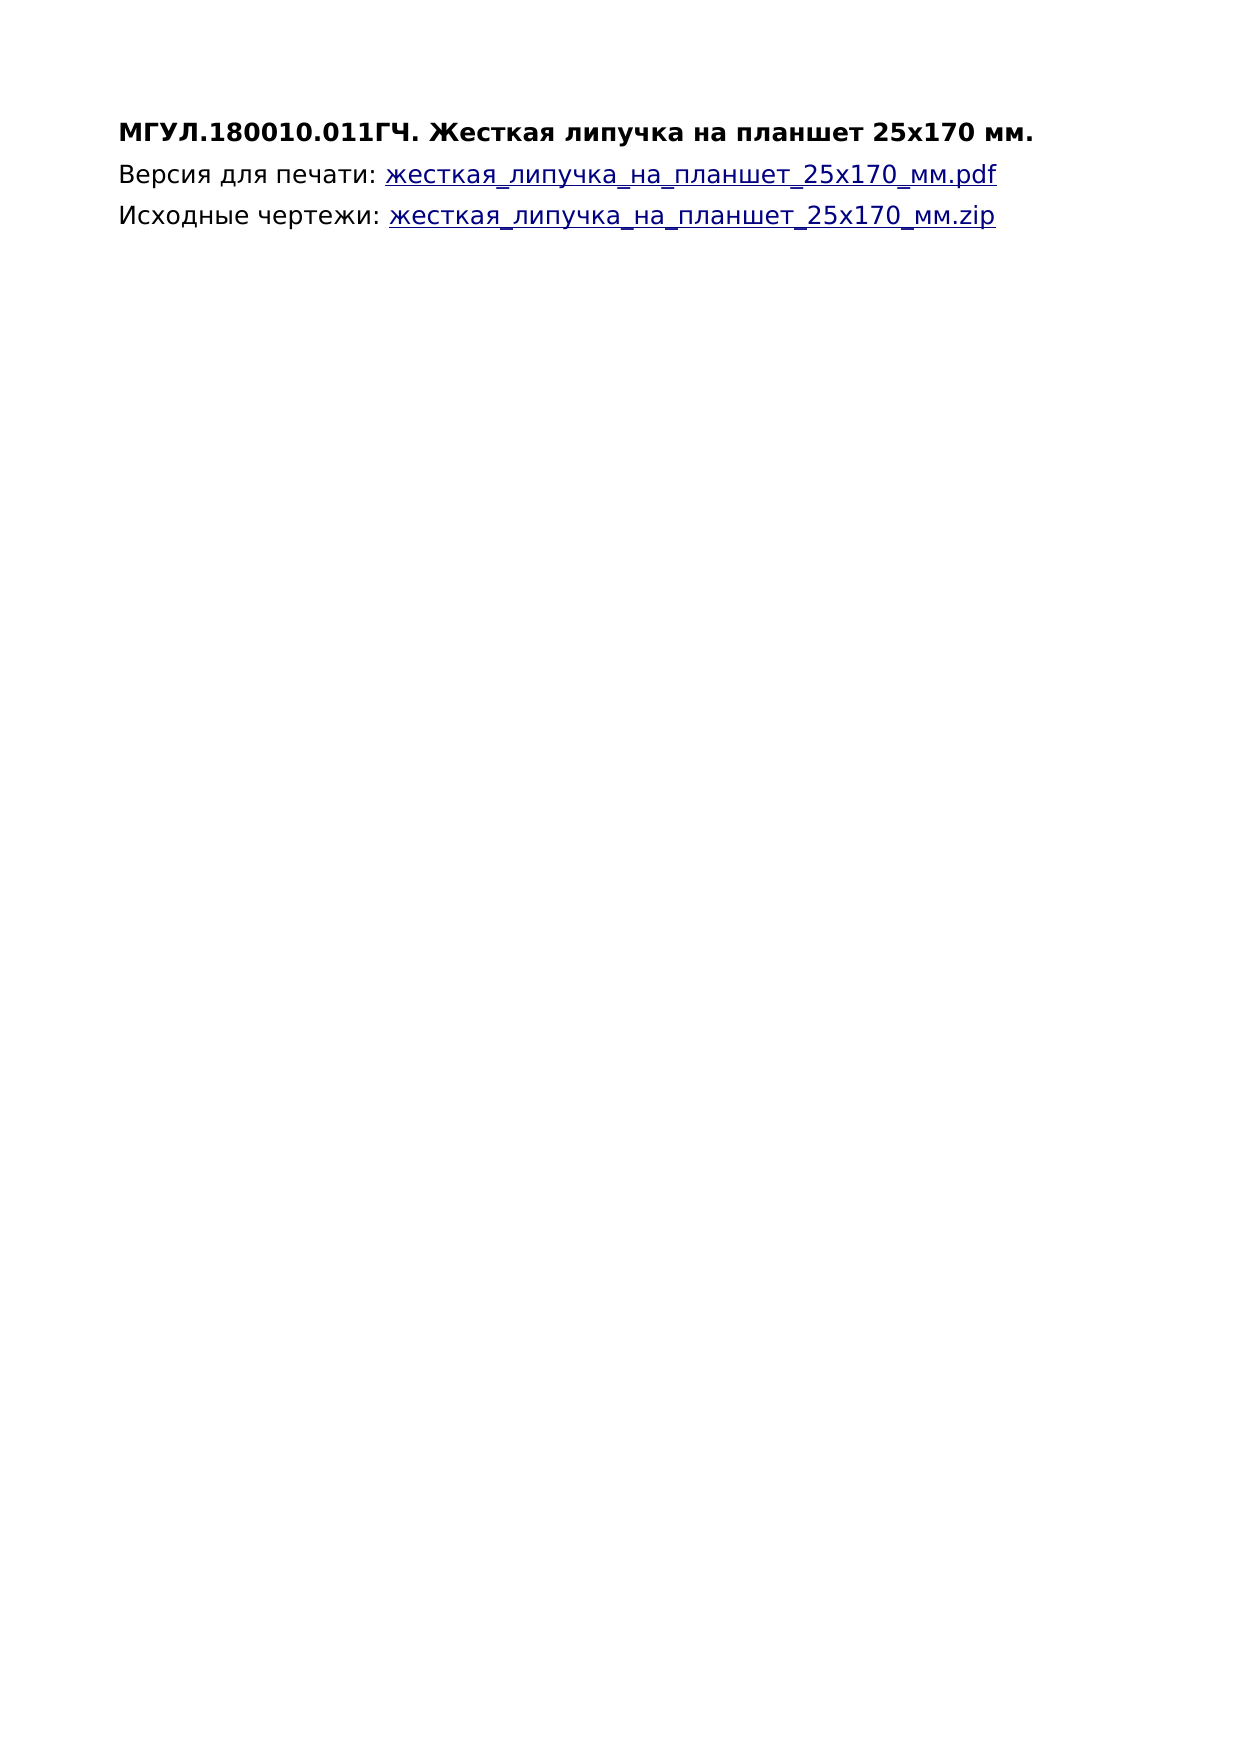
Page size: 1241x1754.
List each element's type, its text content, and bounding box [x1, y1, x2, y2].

text Версия для печати: жесткая_липучка_на_планшет_25х170_мм.pdf [118, 160, 1122, 189]
text Исходные чертежи: жесткая_липучка_на_планшет_25х170_мм.zip [118, 201, 1122, 231]
text МГУЛ.180010.011ГЧ. Жесткая липучка на планшет 25х170 мм. [118, 118, 1122, 147]
